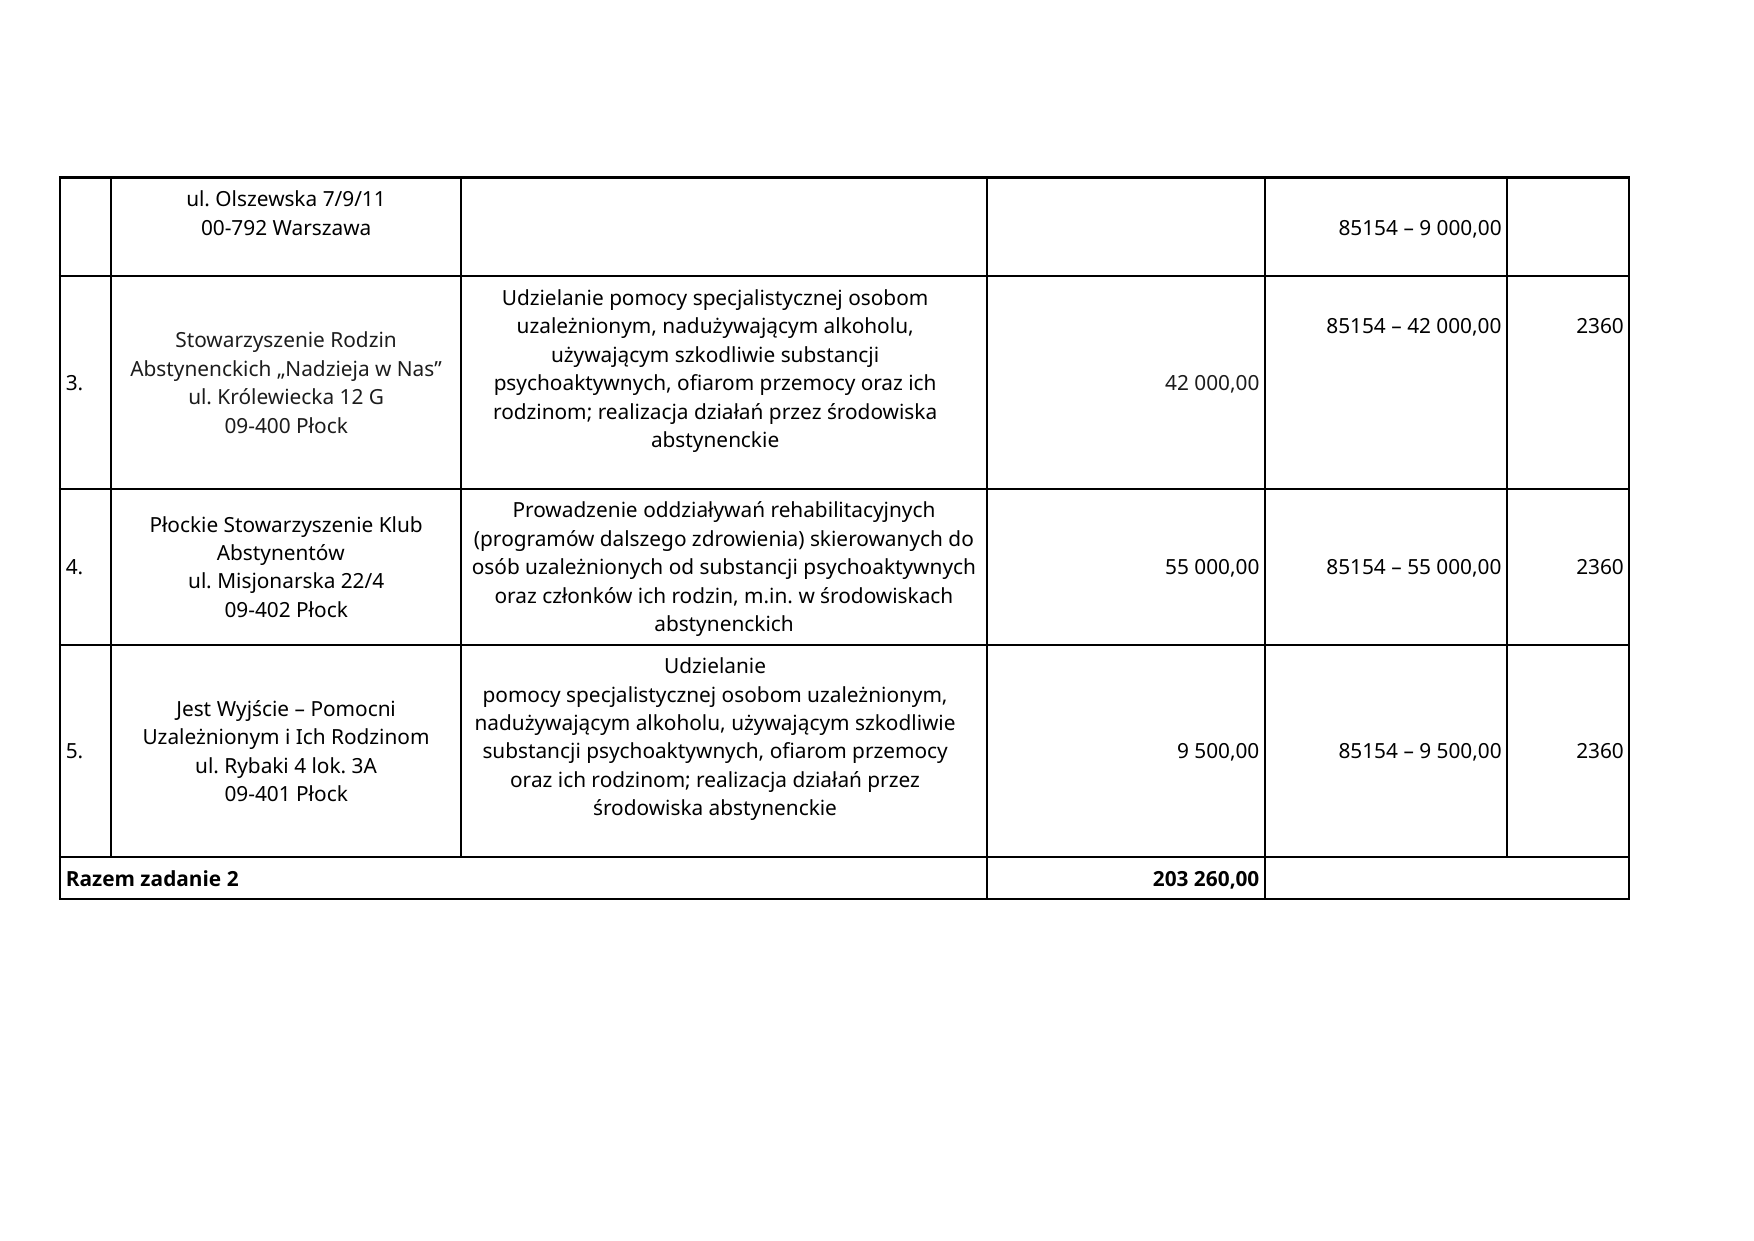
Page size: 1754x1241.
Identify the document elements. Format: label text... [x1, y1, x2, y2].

table_cell 85154 – 9 000,00 [1266, 179, 1506, 275]
table_cell Jest Wyjście – Pomocni Uzależnionym i Ich Rodzinom ul. Rybaki 4 lok. 3A 09-401 Płock [112, 646, 460, 856]
table_cell [462, 179, 986, 275]
table_cell 2360 [1508, 277, 1628, 488]
table_cell Prowadzenie oddziaływań rehabilitacyjnych (programów dalszego zdrowienia) skierowanych do osób uzależnionych od substancji psychoaktywnych oraz członków ich rodzin, m.in. w środowiskach abstynenckich [462, 490, 986, 643]
table_cell 2360 [1508, 646, 1628, 856]
table_cell [988, 179, 1264, 275]
table_cell 55 000,00 [988, 490, 1264, 643]
table_cell 9 500,00 [988, 646, 1264, 856]
table_cell 85154 – 9 500,00 [1266, 646, 1506, 856]
table_cell 3. [61, 277, 110, 488]
table_cell 203 260,00 [988, 858, 1264, 898]
table_cell Udzielanie pomocy specjalistycznej osobom uzależnionym, nadużywającym alkoholu, używającym szkodliwie substancji psychoaktywnych, ofiarom przemocy oraz ich rodzinom; realizacja działań przez środowiska abstynenckie [462, 646, 986, 856]
table_cell 85154 – 42 000,00 [1266, 277, 1506, 488]
table_cell 5. [61, 646, 110, 856]
table_cell Udzielanie pomocy specjalistycznej osobom uzależnionym, nadużywającym alkoholu, używającym szkodliwie substancji psychoaktywnych, ofiarom przemocy oraz ich rodzinom; realizacja działań przez środowiska abstynenckie [462, 277, 986, 488]
table_cell 42 000,00 [988, 277, 1264, 488]
table_cell Stowarzyszenie Rodzin Abstynenckich „Nadzieja w Nas” ul. Królewiecka 12 G 09-400 Płock [112, 277, 460, 488]
table_cell Razem zadanie 2 [61, 858, 986, 898]
table_cell 4. [61, 490, 110, 643]
table_cell Płockie Stowarzyszenie Klub Abstynentów ul. Misjonarska 22/4 09-402 Płock [112, 490, 460, 643]
table_cell ul. Olszewska 7/9/11 00-792 Warszawa [112, 179, 460, 275]
table_cell [61, 179, 110, 275]
table_cell [1266, 858, 1628, 898]
table_cell 85154 – 55 000,00 [1266, 490, 1506, 643]
table_cell 2360 [1508, 490, 1628, 643]
table_cell [1508, 179, 1628, 275]
